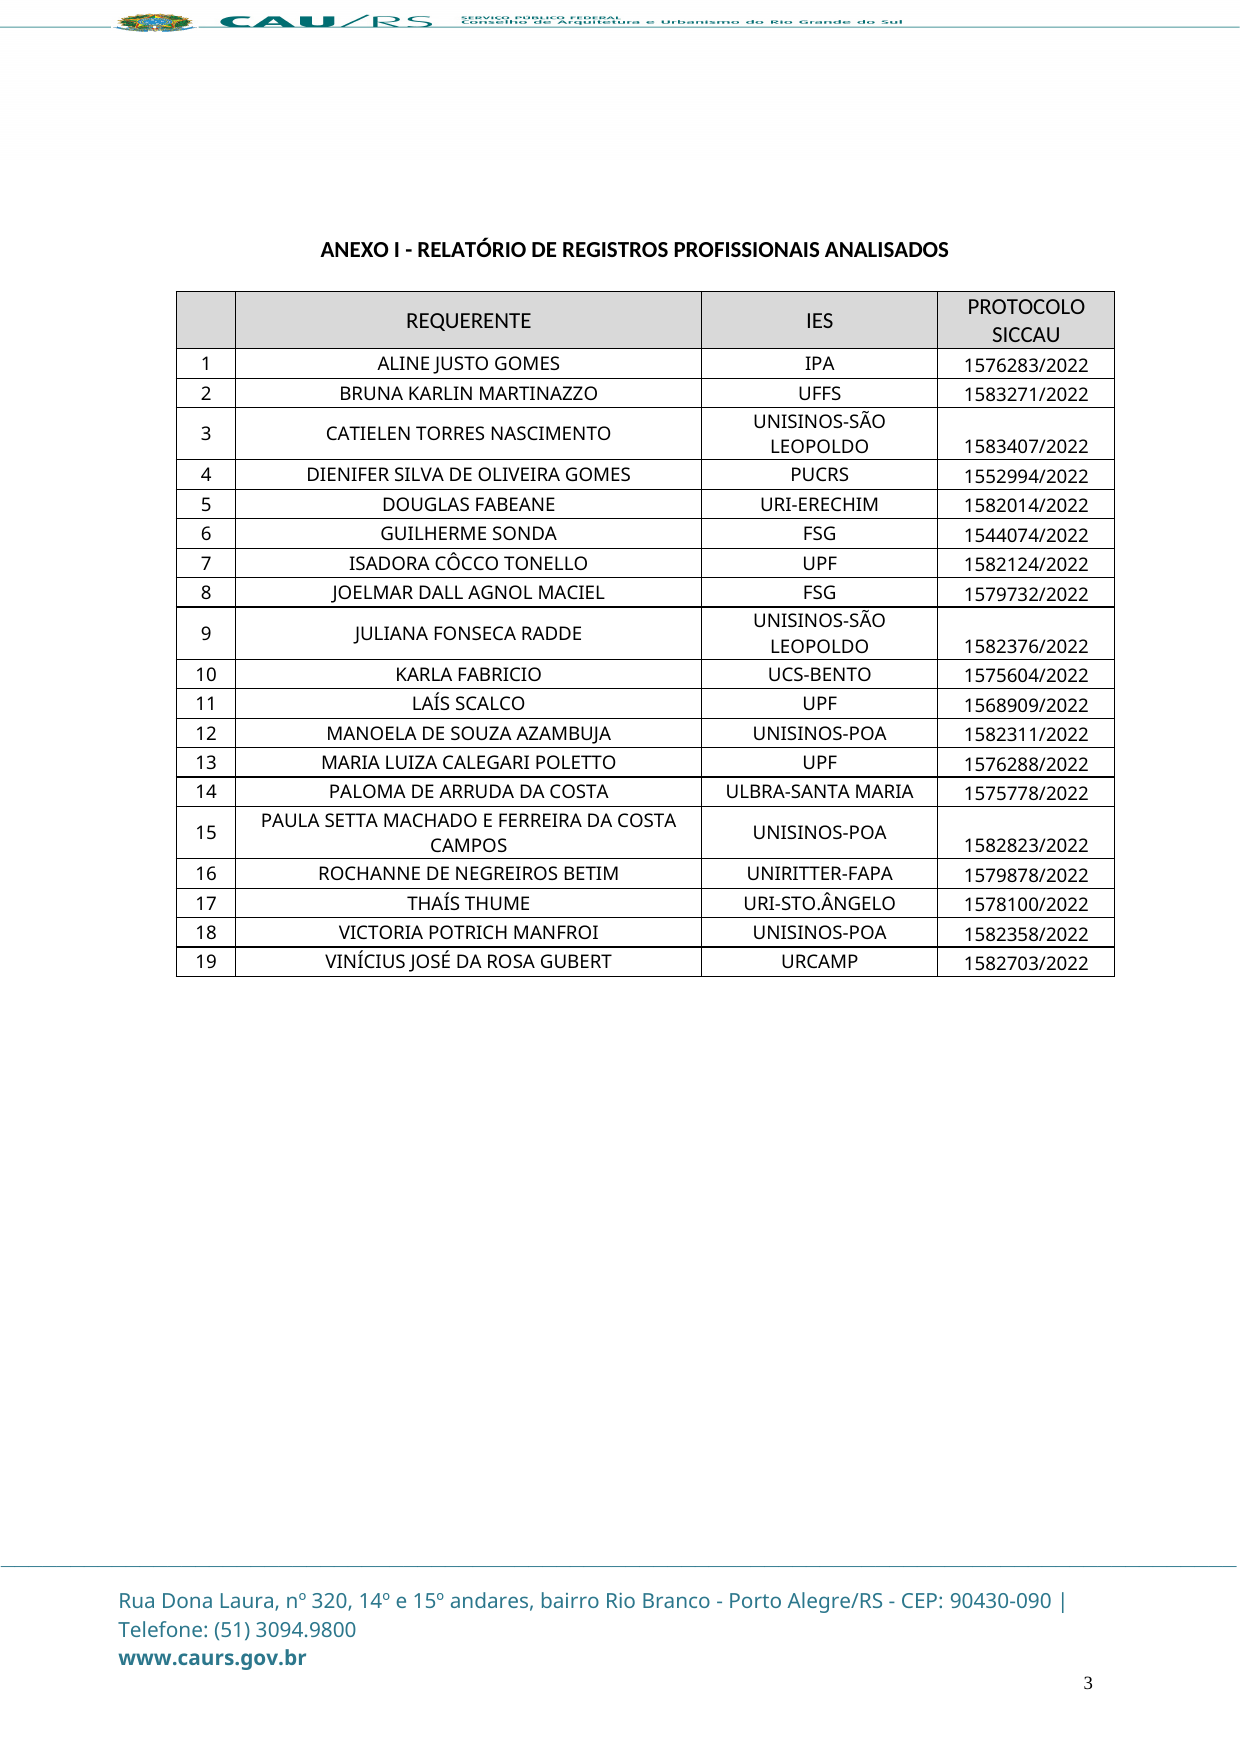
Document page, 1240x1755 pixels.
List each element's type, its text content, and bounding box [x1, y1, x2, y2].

table_cell 8 [177, 578, 235, 606]
table_cell KARLA FABRICIO [236, 660, 701, 688]
table_cell 1576283/2022 [938, 349, 1114, 377]
table_cell 1576288/2022 [938, 748, 1114, 776]
table_cell 18 [177, 918, 235, 946]
table_cell 9 [177, 608, 235, 658]
table_header PROTOCOLO SICCAU [938, 292, 1114, 348]
table_cell URI-ERECHIM [702, 490, 937, 518]
table_cell UPF [702, 689, 937, 717]
table_cell IPA [702, 349, 937, 377]
table_cell 1582124/2022 [938, 549, 1114, 577]
table_cell 1582823/2022 [938, 807, 1114, 858]
table_cell UNISINOS-POA [702, 807, 937, 858]
table_cell 14 [177, 778, 235, 806]
table_cell 1575604/2022 [938, 660, 1114, 688]
text ANEXO I - RELATÓRIO DE REGISTROS PROFISSIONAIS ANALISADOS [177, 235, 1092, 263]
table_cell 1582358/2022 [938, 918, 1114, 946]
table_cell 19 [177, 948, 235, 976]
table_cell UCS-BENTO [702, 660, 937, 688]
table_cell URI-STO.ÂNGELO [702, 889, 937, 917]
table_cell JULIANA FONSECA RADDE [236, 608, 701, 658]
table_cell DOUGLAS FABEANE [236, 490, 701, 518]
table_cell 11 [177, 689, 235, 717]
table_header REQUERENTE [236, 292, 701, 348]
table_cell 7 [177, 549, 235, 577]
table_cell 1579878/2022 [938, 859, 1114, 887]
table_cell 1578100/2022 [938, 889, 1114, 917]
table_cell 15 [177, 807, 235, 858]
table_cell VINÍCIUS JOSÉ DA ROSA GUBERT [236, 948, 701, 976]
table_cell THAÍS THUME [236, 889, 701, 917]
table_cell 2 [177, 379, 235, 407]
table_cell ULBRA-SANTA MARIA [702, 778, 937, 806]
table_cell LAÍS SCALCO [236, 689, 701, 717]
table_cell 1579732/2022 [938, 578, 1114, 606]
table_cell MANOELA DE SOUZA AZAMBUJA [236, 719, 701, 747]
table_cell 1582014/2022 [938, 490, 1114, 518]
table_cell UNISINOS-POA [702, 918, 937, 946]
table_cell 1544074/2022 [938, 519, 1114, 547]
table_cell 16 [177, 859, 235, 887]
table_cell 1582703/2022 [938, 948, 1114, 976]
table_cell PAULA SETTA MACHADO E FERREIRA DA COSTA CAMPOS [236, 807, 701, 858]
table_header [177, 292, 235, 348]
table_cell FSG [702, 578, 937, 606]
table_cell 17 [177, 889, 235, 917]
table_cell 10 [177, 660, 235, 688]
table_cell 1583271/2022 [938, 379, 1114, 407]
table_cell 12 [177, 719, 235, 747]
table_cell FSG [702, 519, 937, 547]
table_cell UPF [702, 549, 937, 577]
table_cell UFFS [702, 379, 937, 407]
table_cell CATIELEN TORRES NASCIMENTO [236, 408, 701, 459]
table_cell DIENIFER SILVA DE OLIVEIRA GOMES [236, 460, 701, 488]
table_cell 3 [177, 408, 235, 459]
table_cell ALINE JUSTO GOMES [236, 349, 701, 377]
table_cell 4 [177, 460, 235, 488]
table_cell JOELMAR DALL AGNOL MACIEL [236, 578, 701, 606]
table_cell MARIA LUIZA CALEGARI POLETTO [236, 748, 701, 776]
table_cell GUILHERME SONDA [236, 519, 701, 547]
table_cell 13 [177, 748, 235, 776]
table_cell PUCRS [702, 460, 937, 488]
table_cell UNISINOS-SÃO LEOPOLDO [702, 408, 937, 459]
table_cell UNISINOS-POA [702, 719, 937, 747]
table_cell 6 [177, 519, 235, 547]
table_cell UPF [702, 748, 937, 776]
table_cell URCAMP [702, 948, 937, 976]
table_cell ISADORA CÔCCO TONELLO [236, 549, 701, 577]
table_cell ROCHANNE DE NEGREIROS BETIM [236, 859, 701, 887]
table_cell BRUNA KARLIN MARTINAZZO [236, 379, 701, 407]
table_cell 5 [177, 490, 235, 518]
table_cell 1575778/2022 [938, 778, 1114, 806]
table_cell 1552994/2022 [938, 460, 1114, 488]
table_cell 1 [177, 349, 235, 377]
table_cell 1582311/2022 [938, 719, 1114, 747]
table_cell UNIRITTER-FAPA [702, 859, 937, 887]
table_cell 1568909/2022 [938, 689, 1114, 717]
table_cell 1582376/2022 [938, 608, 1114, 658]
table_header IES [702, 292, 937, 348]
table_cell VICTORIA POTRICH MANFROI [236, 918, 701, 946]
table_cell PALOMA DE ARRUDA DA COSTA [236, 778, 701, 806]
table_cell 1583407/2022 [938, 408, 1114, 459]
table_cell UNISINOS-SÃO LEOPOLDO [702, 608, 937, 658]
